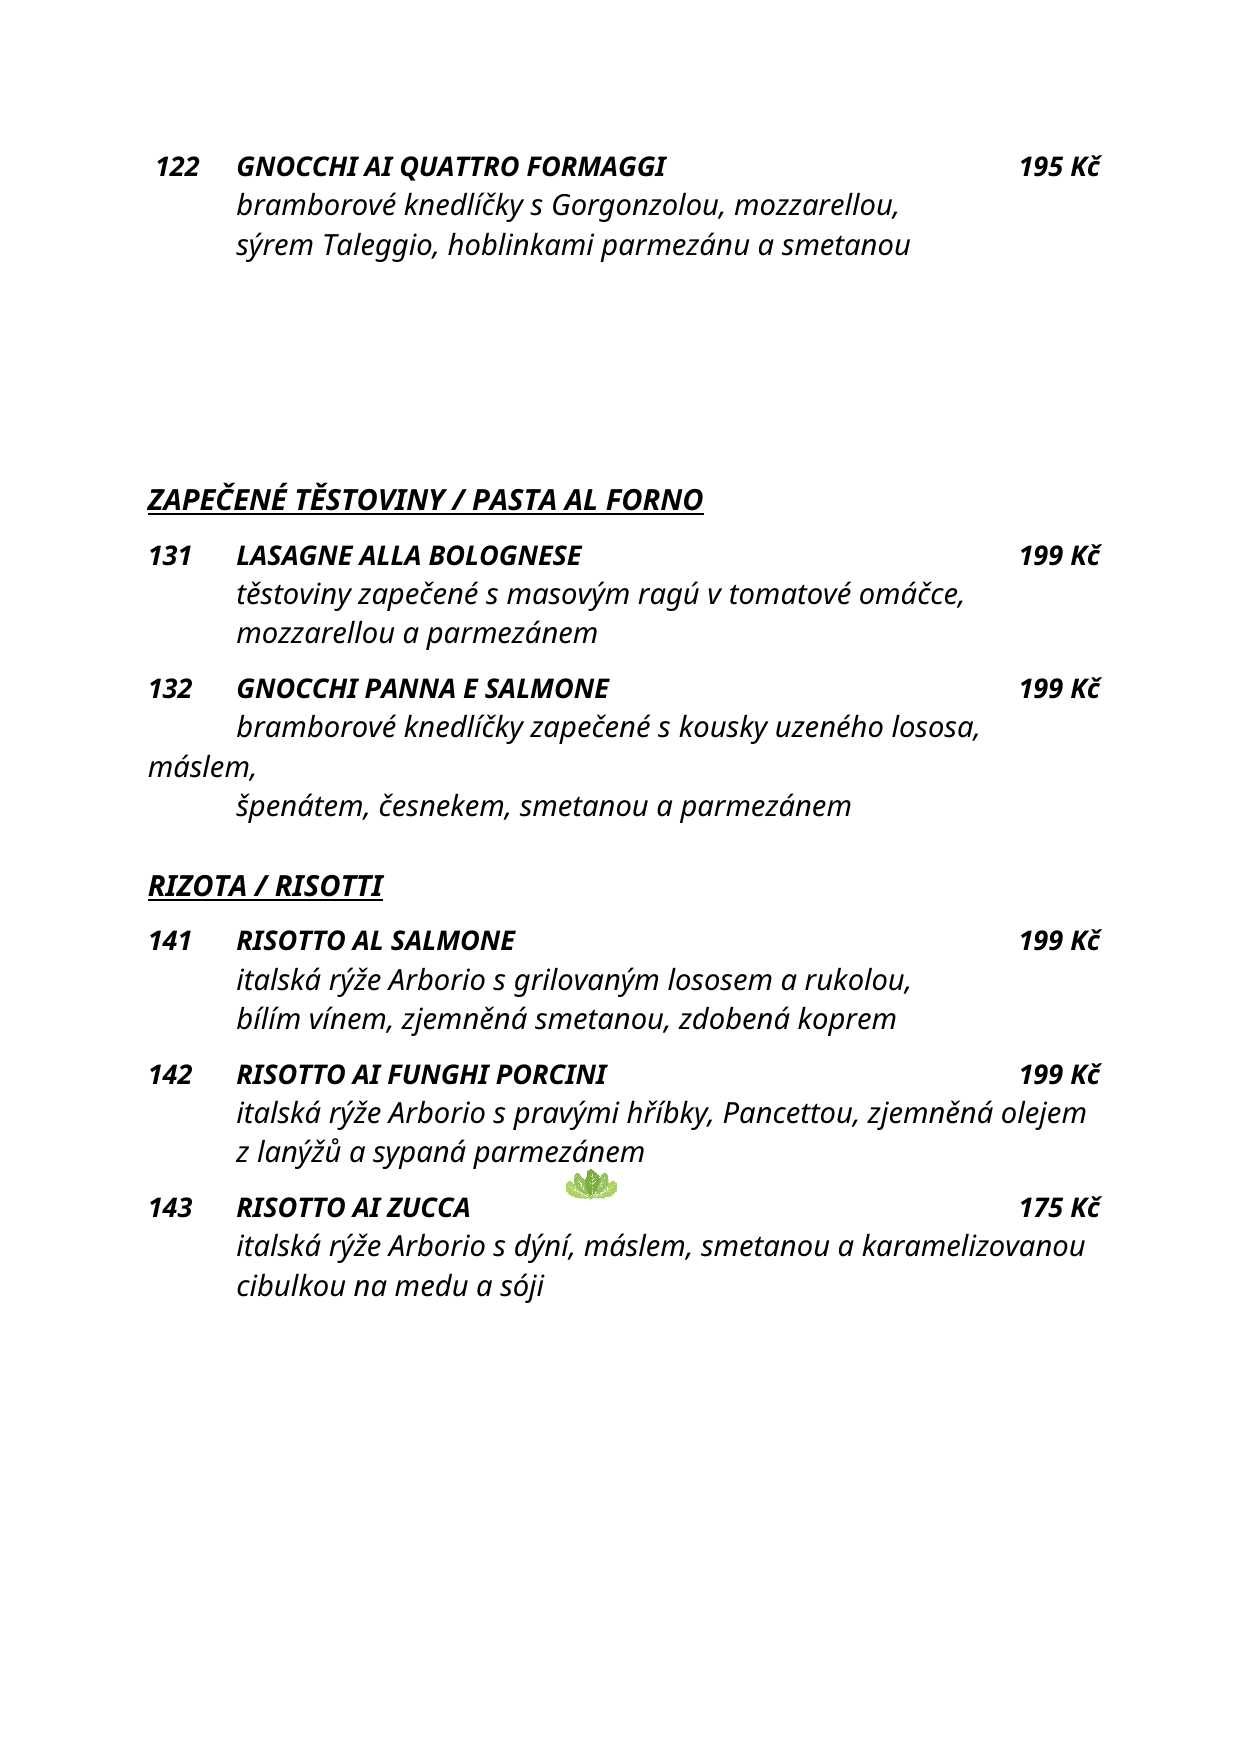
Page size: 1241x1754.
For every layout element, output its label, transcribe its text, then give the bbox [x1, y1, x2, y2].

text italská rýže Arborio s pravými hříbky, Pancettou, zjemněná olejem z lanýžů a sypaná parmezánem [236, 1092, 1093, 1171]
picture [565, 1159, 619, 1213]
text bílím vínem, zjemněná smetanou, zdobená koprem [148, 998, 1093, 1038]
text 131 LASAGNE ALLA BOLOGNESE 199 Kč [148, 536, 1093, 573]
text mozzarellou a parmezánem [148, 613, 1093, 652]
text sýrem Taleggio, hoblinkami parmezánu a smetanou [148, 224, 1093, 264]
text špenátem, česnekem, smetanou a parmezánem [148, 786, 1093, 825]
text italská rýže Arborio s grilovaným lososem a rukolou, [148, 959, 1093, 998]
text ZAPEČENÉ TĚSTOVINY / PASTA AL FORNO [148, 479, 1093, 519]
text těstoviny zapečené s masovým ragú v tomatové omáčce, [148, 573, 1093, 613]
text 122 GNOCCHI AI QUATTRO FORMAGGI 195 Kč [148, 148, 1093, 184]
text 143 RISOTTO AI ZUCCA 175 Kč [148, 1188, 1093, 1225]
text bramborové knedlíčky zapečené s kousky uzeného lososa, máslem, [148, 706, 1093, 786]
text italská rýže Arborio s dýní, máslem, smetanou a karamelizovanou cibulkou na medu a sóji [236, 1225, 1093, 1305]
text bramborové knedlíčky s Gorgonzolou, mozzarellou, [148, 184, 1093, 224]
text 142 RISOTTO AI FUNGHI PORCINI 199 Kč [148, 1055, 1093, 1092]
text 141 RISOTTO AL SALMONE 199 Kč [148, 922, 1093, 959]
text 132 GNOCCHI PANNA E SALMONE 199 Kč [148, 669, 1093, 706]
text RIZOTA / RISOTTI [148, 865, 1093, 905]
